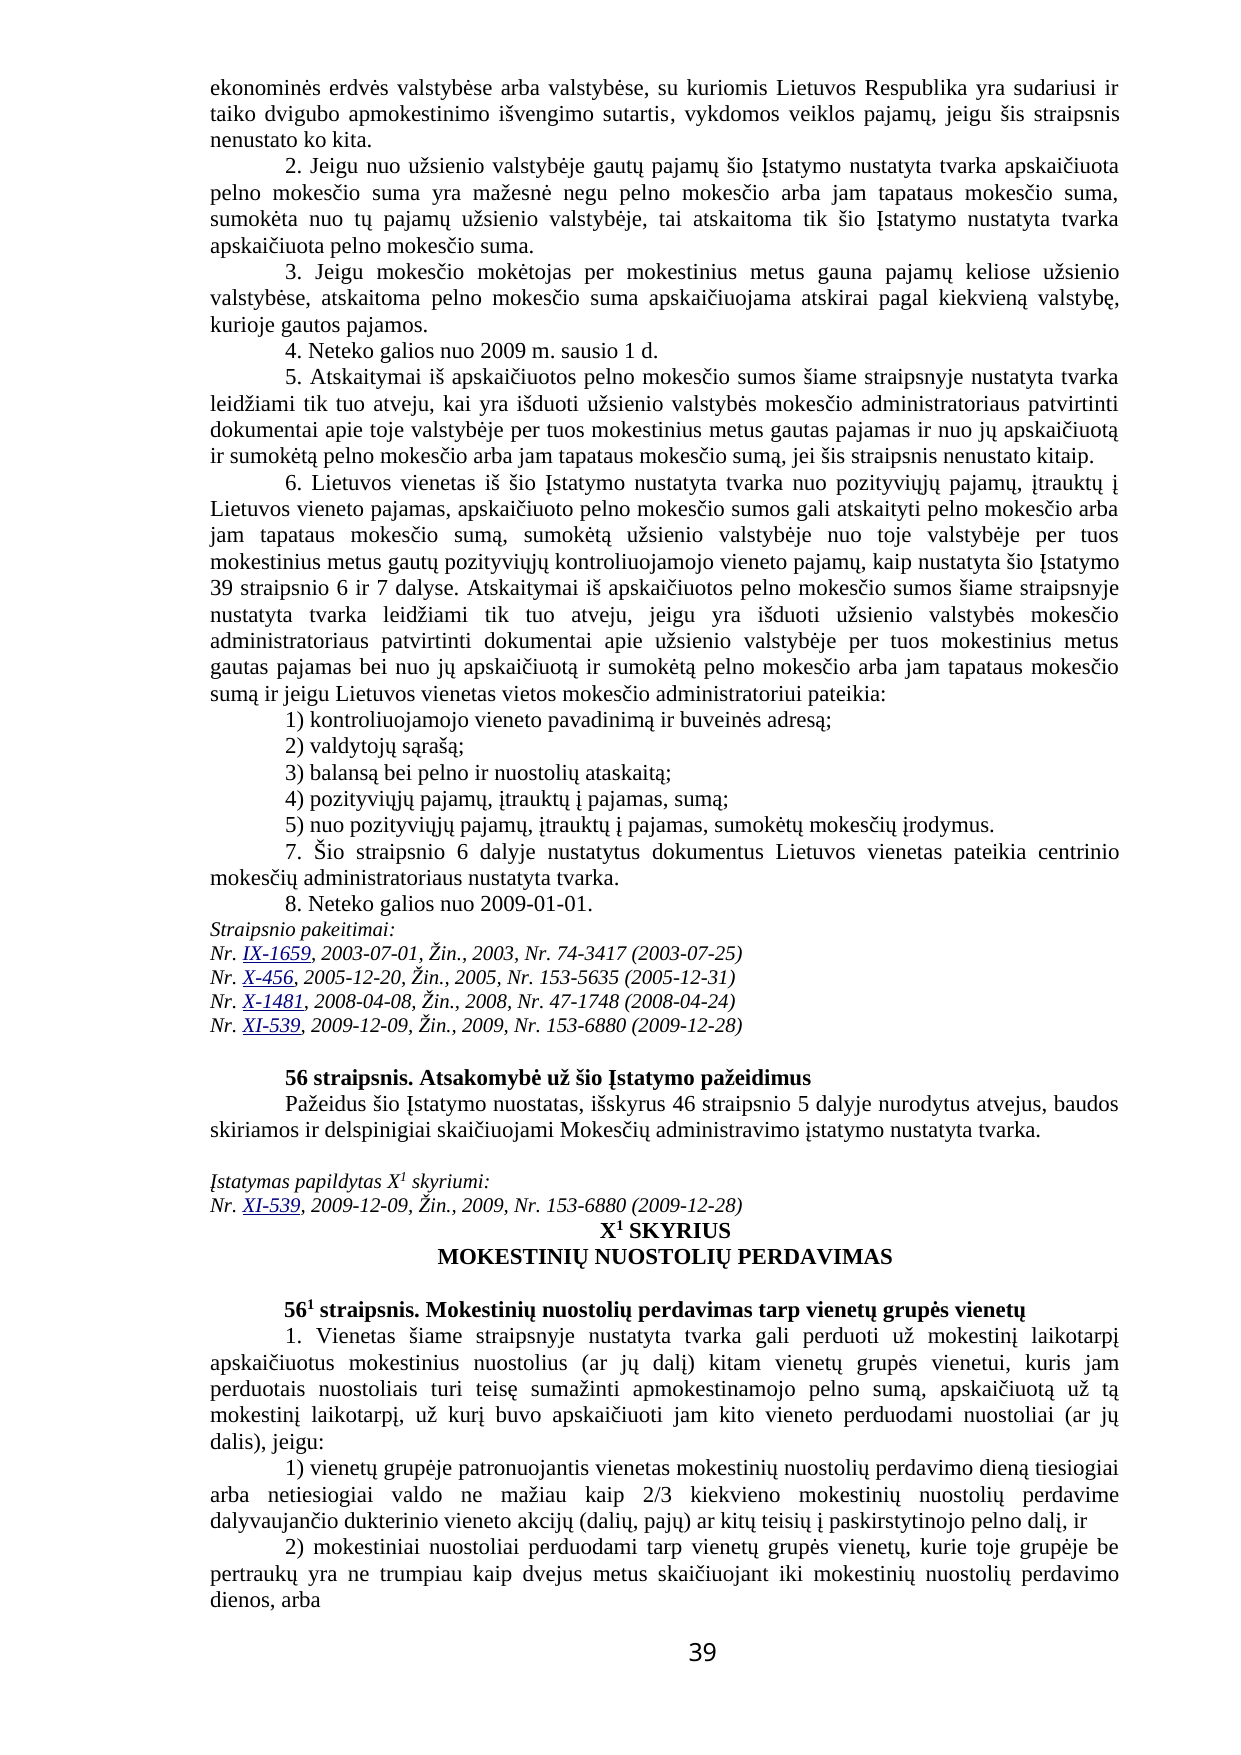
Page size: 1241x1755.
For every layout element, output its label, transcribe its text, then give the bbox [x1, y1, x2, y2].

text Nr. X-1481, 2008-04-08, Žin., 2008, Nr. 47-1748 (2008-04-24) [210, 989, 1120, 1013]
text 8. Neteko galios nuo 2009-01-01. [210, 891, 1120, 917]
text Nr. IX-1659, 2003-07-01, Žin., 2003, Nr. 74-3417 (2003-07-25) [210, 941, 1120, 965]
text 4) pozityviųjų pajamų, įtrauktų į pajamas, sumą; [210, 785, 1120, 811]
text Nr. XI-539, 2009-12-09, Žin., 2009, Nr. 153-6880 (2009-12-28) [210, 1013, 1120, 1037]
text ekonominės erdvės valstybėse arba valstybėse, su kuriomis Lietuvos Respublika yra sudariusi ir taiko dvigubo apmokestinimo išvengimo sutartis, vykdomos veiklos pajamų, jeigu šis straipsnis nenustato ko kita. [210, 73, 1120, 153]
text Nr. X-456, 2005-12-20, Žin., 2005, Nr. 153-5635 (2005-12-31) [210, 965, 1120, 989]
text 4. Neteko galios nuo 2009 m. sausio 1 d. [210, 337, 1120, 363]
text 2. Jeigu nuo užsienio valstybėje gautų pajamų šio Įstatymo nustatyta tvarka apskaičiuota pelno mokesčio suma yra mažesnė negu pelno mokesčio arba jam tapataus mokesčio suma, sumokėta nuo tų pajamų užsienio valstybėje, tai atskaitoma tik šio Įstatymo nustatyta tvarka apskaičiuota pelno mokesčio suma. [210, 153, 1120, 258]
text Įstatymas papildytas X1 skyriumi: [210, 1169, 1120, 1193]
text 1) kontroliuojamojo vieneto pavadinimą ir buveinės adresą; [210, 706, 1120, 732]
text 1. Vienetas šiame straipsnyje nustatyta tvarka gali perduoti už mokestinį laikotarpį apskaičiuotus mokestinius nuostolius (ar jų dalį) kitam vienetų grupės vienetui, kuris jam perduotais nuostoliais turi teisę sumažinti apmokestinamojo pelno sumą, apskaičiuotą už tą mokestinį laikotarpį, už kurį buvo apskaičiuoti jam kito vieneto perduodami nuostoliai (ar jų dalis), jeigu: [210, 1322, 1120, 1454]
text 6. Lietuvos vienetas iš šio Įstatymo nustatyta tvarka nuo pozityviųjų pajamų, įtrauktų į Lietuvos vieneto pajamas, apskaičiuoto pelno mokesčio sumos gali atskaityti pelno mokesčio arba jam tapataus mokesčio sumą, sumokėtą užsienio valstybėje nuo toje valstybėje per tuos mokestinius metus gautų pozityviųjų kontroliuojamojo vieneto pajamų, kaip nustatyta šio Įstatymo 39 straipsnio 6 ir 7 dalyse. Atskaitymai iš apskaičiuotos pelno mokesčio sumos šiame straipsnyje nustatyta tvarka leidžiami tik tuo atveju, jeigu yra išduoti užsienio valstybės mokesčio administratoriaus patvirtinti dokumentai apie užsienio valstybėje per tuos mokestinius metus gautas pajamas bei nuo jų apskaičiuotą ir sumokėtą pelno mokesčio arba jam tapataus mokesčio sumą ir jeigu Lietuvos vienetas vietos mokesčio administratoriui pateikia: [210, 469, 1120, 706]
text 2) valdytojų sąrašą; [210, 732, 1120, 759]
text 3. Jeigu mokesčio mokėtojas per mokestinius metus gauna pajamų keliose užsienio valstybėse, atskaitoma pelno mokesčio suma apskaičiuojama atskirai pagal kiekvieną valstybę, kurioje gautos pajamos. [210, 258, 1120, 337]
text 5) nuo pozityviųjų pajamų, įtrauktų į pajamas, sumokėtų mokesčių įrodymus. [210, 811, 1120, 838]
text 3) balansą bei pelno ir nuostolių ataskaitą; [210, 759, 1120, 785]
text MOKESTINIŲ NUOSTOLIŲ PERDAVIMAS [210, 1243, 1120, 1270]
text 561 straipsnis. Mokestinių nuostolių perdavimas tarp vienetų grupės vienetų [284, 1296, 1120, 1322]
text X1 SKYRIUS [210, 1217, 1120, 1243]
text 56 straipsnis. Atsakomybė už šio Įstatymo pažeidimus [210, 1063, 1120, 1090]
text Nr. XI-539, 2009-12-09, Žin., 2009, Nr. 153-6880 (2009-12-28) [210, 1193, 1120, 1217]
text 2) mokestiniai nuostoliai perduodami tarp vienetų grupės vienetų, kurie toje grupėje be pertraukų yra ne trumpiau kaip dvejus metus skaičiuojant iki mokestinių nuostolių perdavimo dienos, arba [210, 1533, 1120, 1612]
text Pažeidus šio Įstatymo nuostatas, išskyrus 46 straipsnio 5 dalyje nurodytus atvejus, baudos skiriamos ir delspinigiai skaičiuojami Mokesčių administravimo įstatymo nustatyta tvarka. [210, 1090, 1120, 1143]
text 7. Šio straipsnio 6 dalyje nustatytus dokumentus Lietuvos vienetas pateikia centrinio mokesčių administratoriaus nustatyta tvarka. [210, 838, 1120, 891]
text 5. Atskaitymai iš apskaičiuotos pelno mokesčio sumos šiame straipsnyje nustatyta tvarka leidžiami tik tuo atveju, kai yra išduoti užsienio valstybės mokesčio administratoriaus patvirtinti dokumentai apie toje valstybėje per tuos mokestinius metus gautas pajamas ir nuo jų apskaičiuotą ir sumokėtą pelno mokesčio arba jam tapataus mokesčio sumą, jei šis straipsnis nenustato kitaip. [210, 363, 1120, 469]
text Straipsnio pakeitimai: [210, 917, 1120, 941]
text 1) vienetų grupėje patronuojantis vienetas mokestinių nuostolių perdavimo dieną tiesiogiai arba netiesiogiai valdo ne mažiau kaip 2/3 kiekvieno mokestinių nuostolių perdavime dalyvaujančio dukterinio vieneto akcijų (dalių, pajų) ar kitų teisių į paskirstytinojo pelno dalį, ir [210, 1454, 1120, 1533]
